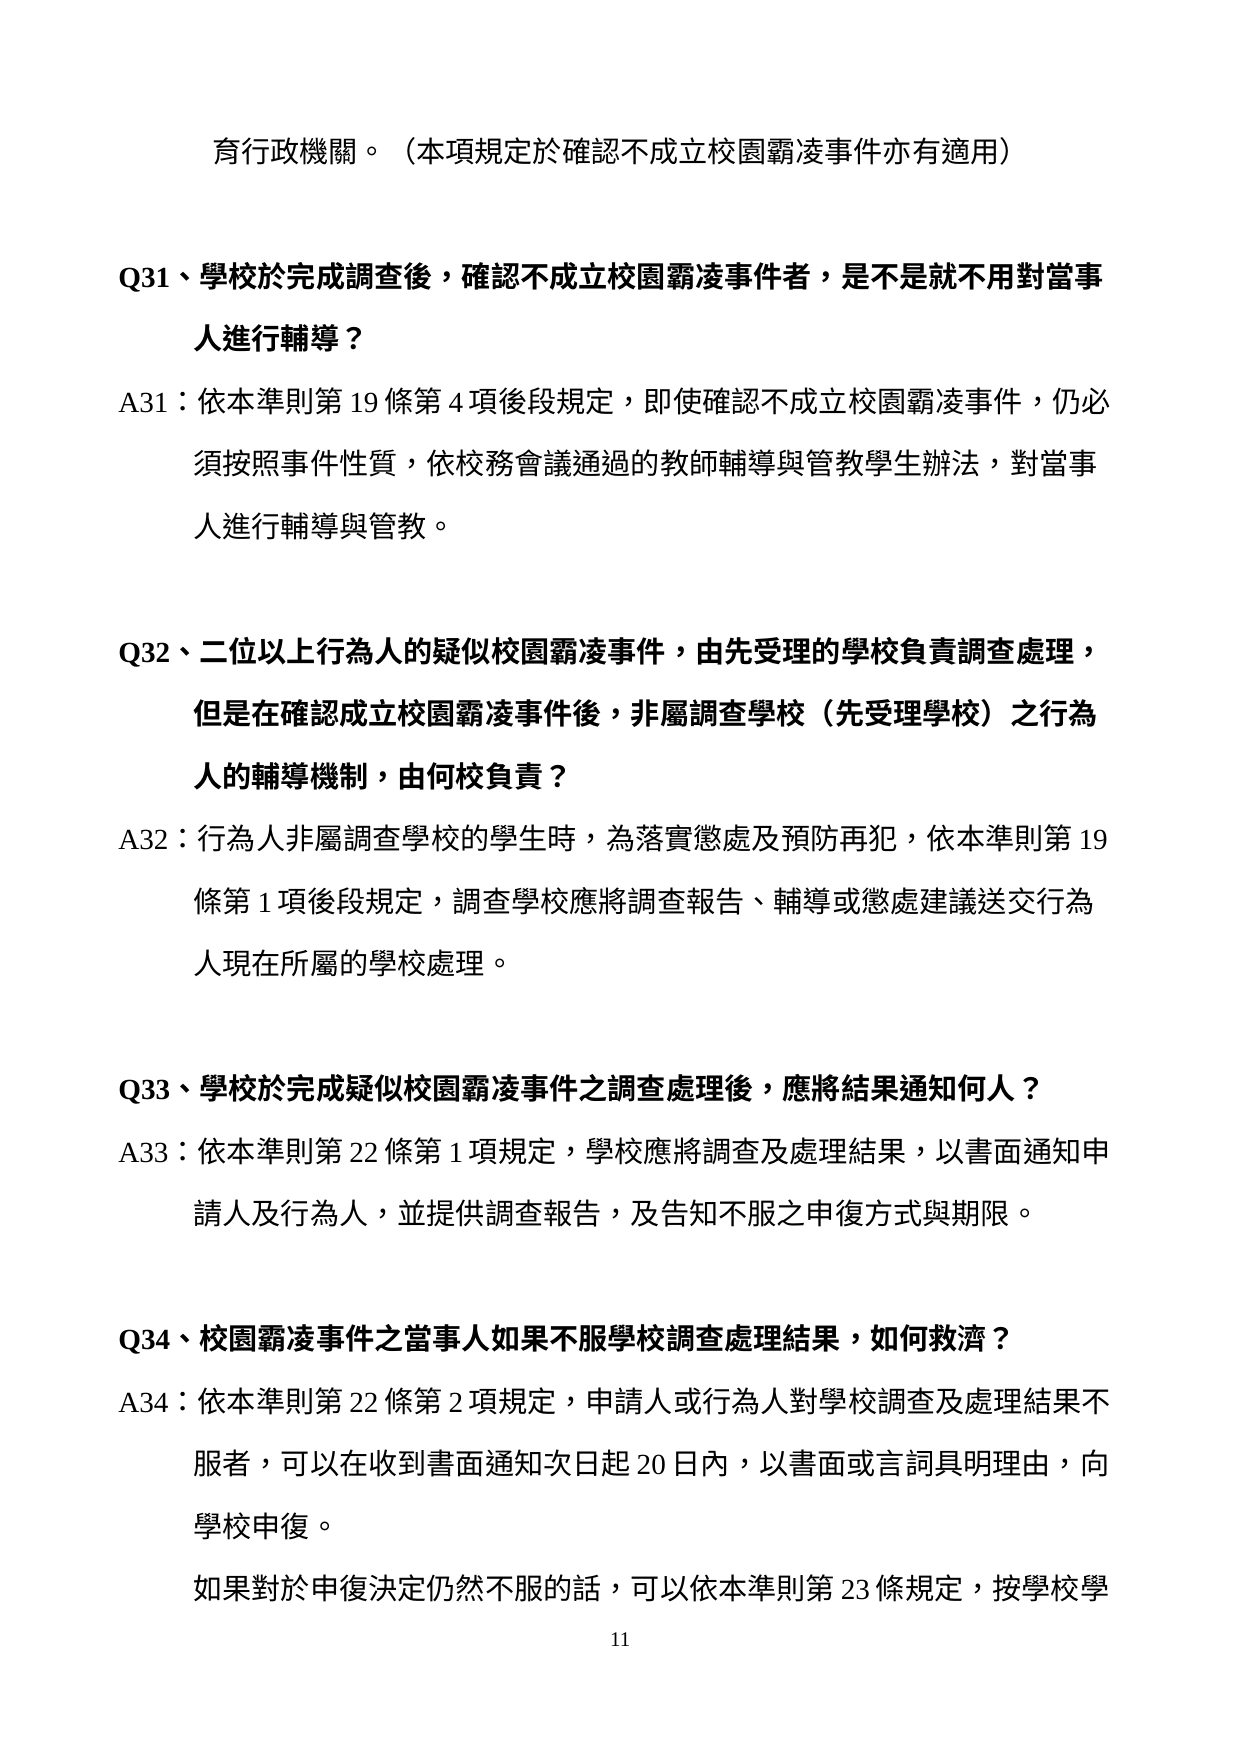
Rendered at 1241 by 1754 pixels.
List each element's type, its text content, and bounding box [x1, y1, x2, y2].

text Q34、校園霸凌事件之當事人如果不服學校調查處理結果，如何救濟？ [118, 1295, 1122, 1358]
text 育行政機關。（本項規定於確認不成立校園霸凌事件亦有適用） [212, 108, 1122, 170]
text Q33、學校於完成疑似校園霸凌事件之調查處理後，應將結果通知何人？ [118, 1045, 1122, 1108]
text A32：行為人非屬調查學校的學生時，為落實懲處及預防再犯，依本準則第19條第1項後段規定，調查學校應將調查報告、輔導或懲處建議送交行為人現在所屬的學校處理。 [118, 795, 1122, 983]
text A31：依本準則第19條第4項後段規定，即使確認不成立校園霸凌事件，仍必須按照事件性質，依校務會議通過的教師輔導與管教學生辦法，對當事人進行輔導與管教。 [118, 358, 1122, 545]
text A33：依本準則第22條第1項規定，學校應將調查及處理結果，以書面通知申請人及行為人，並提供調查報告，及告知不服之申復方式與期限。 [118, 1108, 1122, 1233]
text A34：依本準則第22條第2項規定，申請人或行為人對學校調查及處理結果不服者，可以在收到書面通知次日起20日內，以書面或言詞具明理由，向學校申復。 [118, 1358, 1122, 1545]
text Q31、學校於完成調查後，確認不成立校園霸凌事件者，是不是就不用對當事人進行輔導？ [118, 233, 1122, 358]
text 如果對於申復決定仍然不服的話，可以依本準則第23條規定，按學校學 [193, 1545, 1122, 1608]
text Q32、二位以上行為人的疑似校園霸凌事件，由先受理的學校負責調查處理，但是在確認成立校園霸凌事件後，非屬調查學校（先受理學校）之行為人的輔導機制，由何校負責？ [118, 608, 1122, 795]
